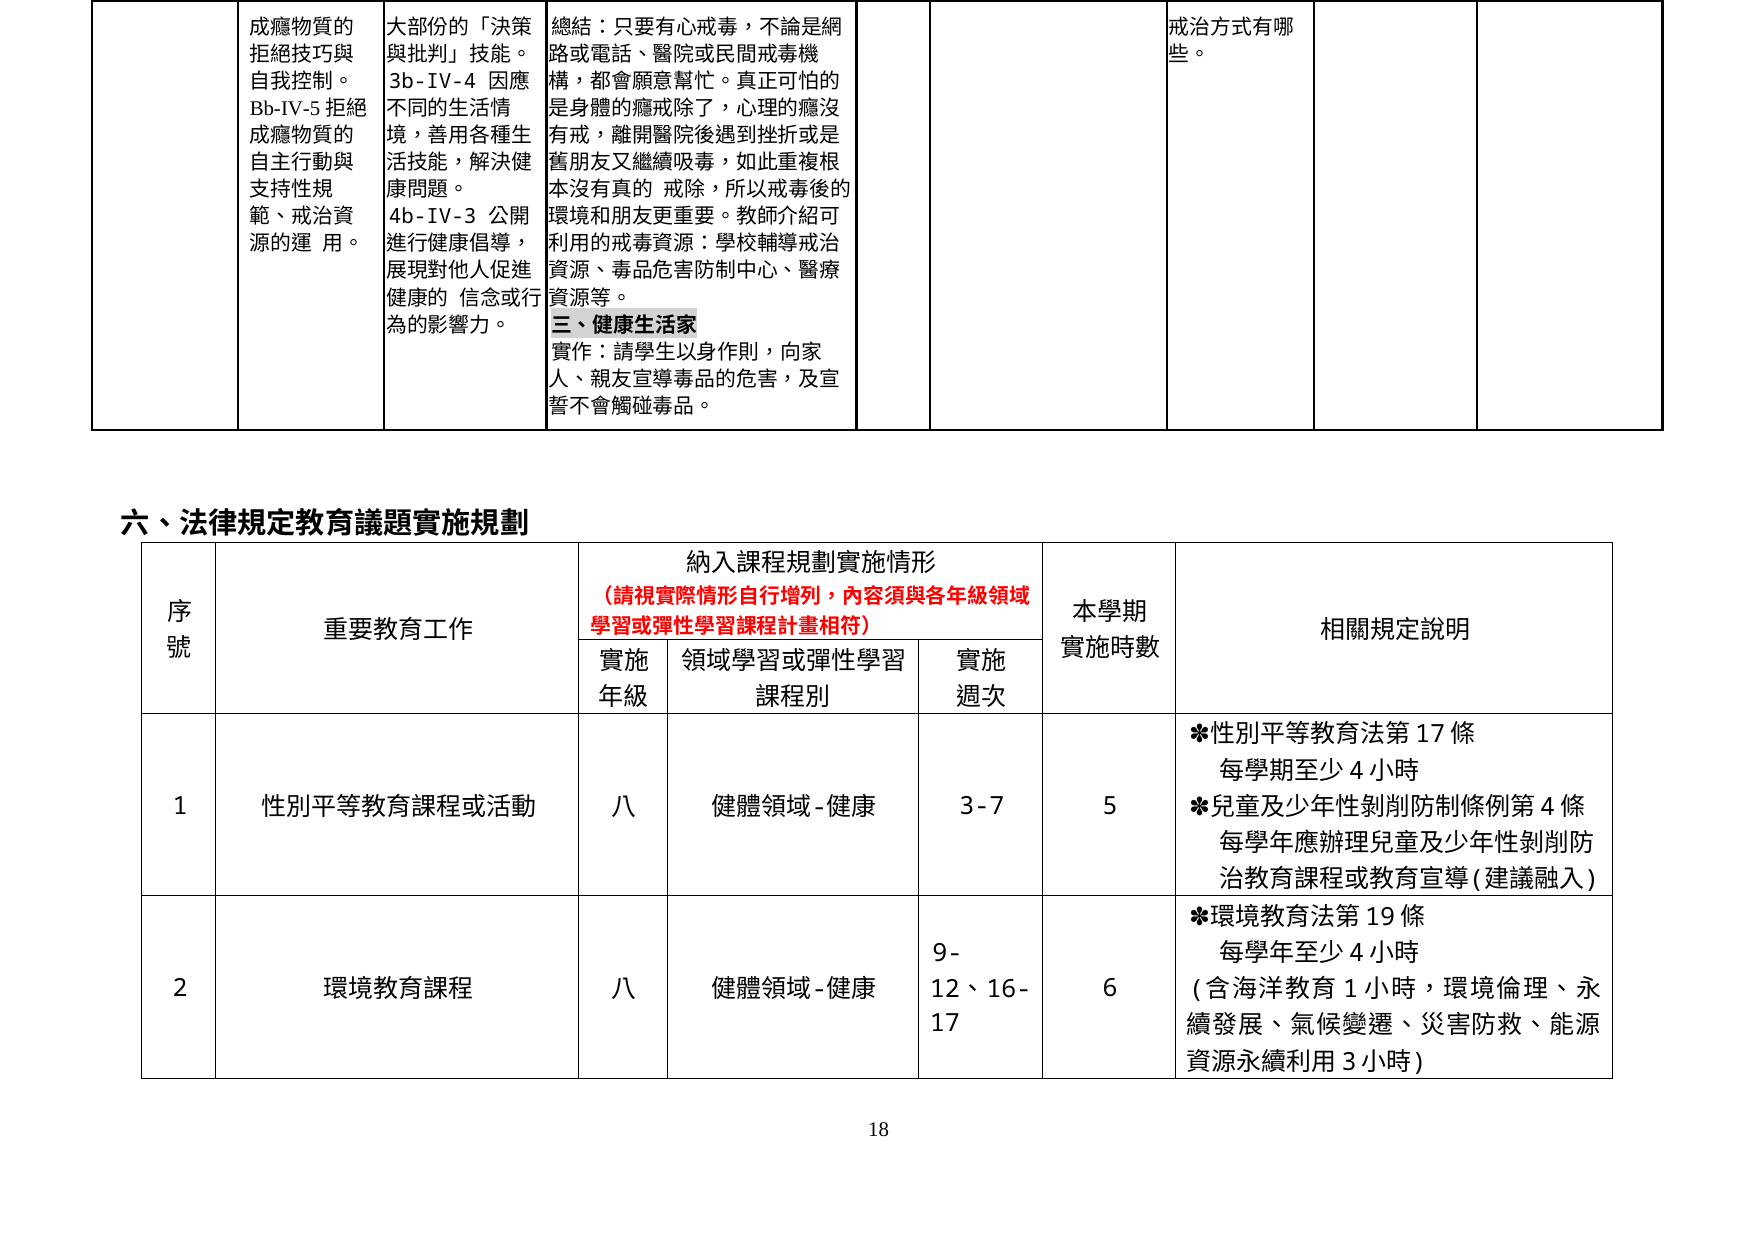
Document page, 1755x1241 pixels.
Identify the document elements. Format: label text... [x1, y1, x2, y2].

table_cell 3-7 [919, 714, 1042, 895]
table_cell 實施年級 [579, 640, 667, 713]
table_cell 1 [142, 714, 215, 895]
table_header 序號 [142, 543, 215, 713]
table_cell 性別平等教育課程或活動 [216, 714, 578, 895]
table_header 本學期 實施時數 [1043, 543, 1175, 713]
table_cell 5 [1043, 714, 1175, 895]
table_cell 總結：只要有心戒毒，不論是網路或電話、醫院或民間戒毒機構，都會願意幫忙。真正可怕的是身體的癮戒除了，心理的癮沒有戒，離開醫院後遇到挫折或是舊朋友又繼續吸毒，如此重複根本沒有真的 戒除，所以戒毒後的環境和朋友更重要。教師介紹可利用的戒毒資源：學校輔導戒治資源、毒品危害防制中心、醫療資源等。 三、健康生活家 實作：請學生以身作則，向家人、親友宣導毒品的危害，及宣誓不會觸碰毒品。 [548, 2, 855, 429]
table_cell ✽環境教育法第19條 每學年至少4小時 (含海洋教育1小時，環境倫理、永續發展、氣候變遷、災害防救、能源資源永續利用3小時) [1176, 896, 1612, 1077]
table_cell 實施 週次 [919, 640, 1042, 713]
table_cell 健體領域-健康 [668, 714, 918, 895]
table_header 相關規定說明 [1176, 543, 1612, 713]
table_cell 戒治方式有哪些。 [1168, 2, 1313, 429]
table_cell 2 [142, 896, 215, 1077]
table_header 重要教育工作 [216, 543, 578, 713]
table_cell 9-12、16-17 [919, 896, 1042, 1077]
table_cell 健體領域-健康 [668, 896, 918, 1077]
text 六、法律規定教育議題實施規劃 [118, 499, 1636, 542]
table_cell [1478, 2, 1661, 429]
table_cell 八 [579, 896, 667, 1077]
table_cell [931, 2, 1166, 429]
table_cell [93, 2, 237, 429]
table_cell 八 [579, 714, 667, 895]
table_cell 成癮物質的拒絕技巧與 自我控制。 Bb-IV-5 拒絕成癮物質的自主行動與 支持性規範、戒治資源的運 用。 [239, 2, 383, 429]
table_cell [1315, 2, 1476, 429]
table_cell 領域學習或彈性學習課程別 [668, 640, 918, 713]
table_cell 大部份的「決策與批判」技能。 3b-IV-4 因應不同的生活情境，善用各種生活技能，解決健康問題。 4b-IV-3 公開進行健康倡導，展現對他人促進健康的 信念或行為的影響力。 [385, 2, 545, 429]
table_cell 6 [1043, 896, 1175, 1077]
table_cell ✽性別平等教育法第17條 每學期至少4小時 ✽兒童及少年性剝削防制條例第4條 每學年應辦理兒童及少年性剝削防 治教育課程或教育宣導(建議融入) [1176, 714, 1612, 895]
table_header 納入課程規劃實施情形 （請視實際情形自行增列，內容須與各年級領域學習或彈性學習課程計畫相符） [579, 543, 1042, 639]
table_cell 環境教育課程 [216, 896, 578, 1077]
table_cell [858, 2, 929, 429]
